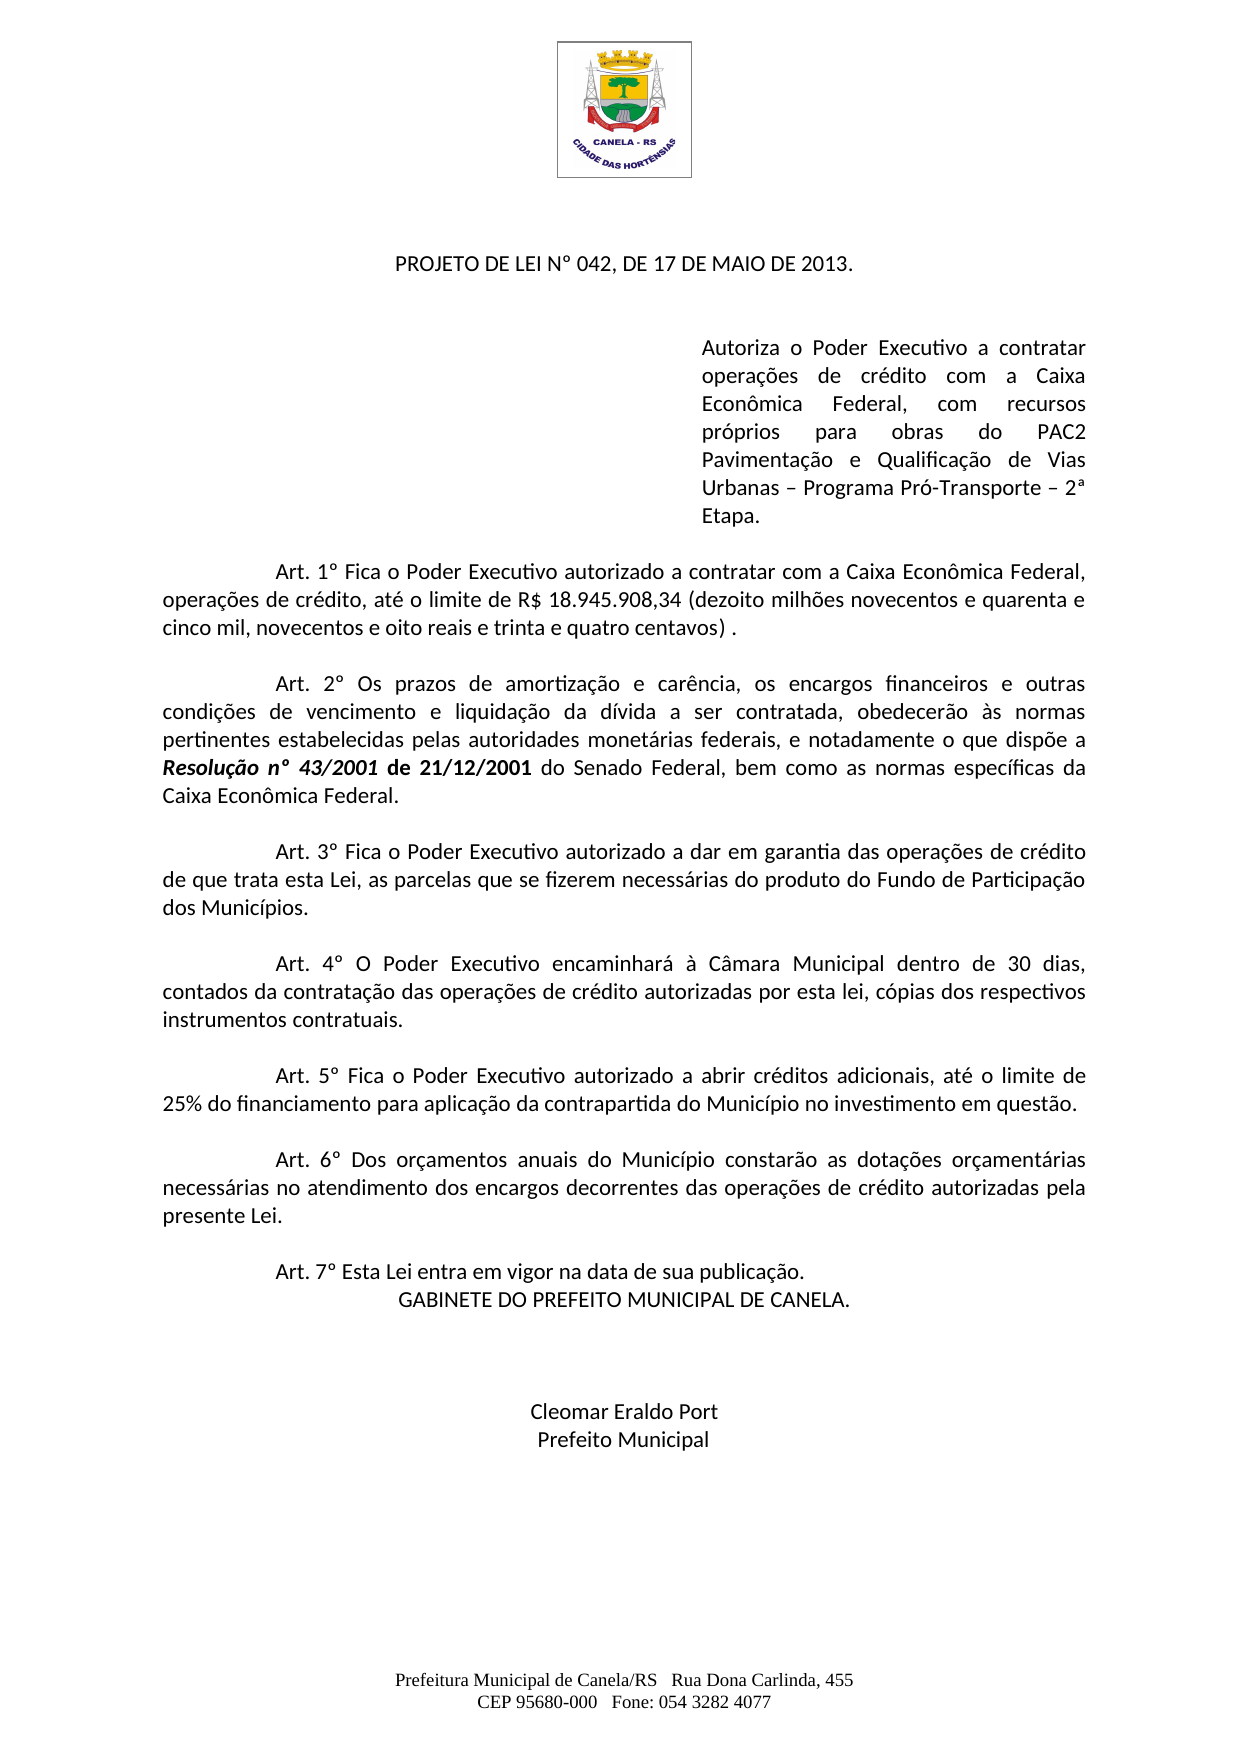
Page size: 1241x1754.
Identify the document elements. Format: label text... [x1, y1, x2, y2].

text Prefeito Municipal [162, 1426, 1084, 1453]
text PROJETO DE LEI Nº 042, DE 17 DE MAIO DE 2013. [162, 249, 1086, 277]
text Art. 6º Dos orçamentos anuais do Município constarão as dotações orçamentárias necessárias no atendimento dos encargos decorrentes das operações de crédito autorizadas pela presente Lei. [162, 1145, 1086, 1229]
text Art. 1º Fica o Poder Executivo autorizado a contratar com a Caixa Econômica Federal, operações de crédito, até o limite de R$ 18.945.908,34 (dezoito milhões novecentos e quarenta e cinco mil, novecentos e oito reais e trinta e quatro centavos) . [162, 557, 1086, 641]
text Cleomar Eraldo Port [162, 1397, 1086, 1426]
text GABINETE DO PREFEITO MUNICIPAL DE CANELA. [162, 1285, 1086, 1313]
picture [573, 50, 676, 169]
text Art. 3º Fica o Poder Executivo autorizado a dar em garantia das operações de crédito de que trata esta Lei, as parcelas que se fizerem necessárias do produto do Fundo de Participação dos Municípios. [162, 837, 1086, 921]
text Art. 2º Os prazos de amortização e carência, os encargos financeiros e outras condições de vencimento e liquidação da dívida a ser contratada, obedecerão às normas pertinentes estabelecidas pelas autoridades monetárias federais, e notadamente o que dispõe a Resolução nº 43/2001 de 21/12/2001 do Senado Federal, bem como as normas específicas da Caixa Econômica Federal. [162, 669, 1086, 809]
text Art. 4º O Poder Executivo encaminhará à Câmara Municipal dentro de 30 dias, contados da contratação das operações de crédito autorizadas por esta lei, cópias dos respectivos instrumentos contratuais. [162, 949, 1086, 1033]
text Art. 5º Fica o Poder Executivo autorizado a abrir créditos adicionais, até o limite de 25% do financiamento para aplicação da contrapartida do Município no investimento em questão. [162, 1061, 1086, 1117]
text Art. 7º Esta Lei entra em vigor na data de sua publicação. [162, 1257, 1086, 1285]
text Autoriza o Poder Executivo a contratar operações de crédito com a Caixa Econômica Federal, com recursos próprios para obras do PAC2 Pavimentação e Qualificação de Vias Urbanas – Programa Pró-Transporte – 2ª Etapa. [702, 333, 1086, 529]
